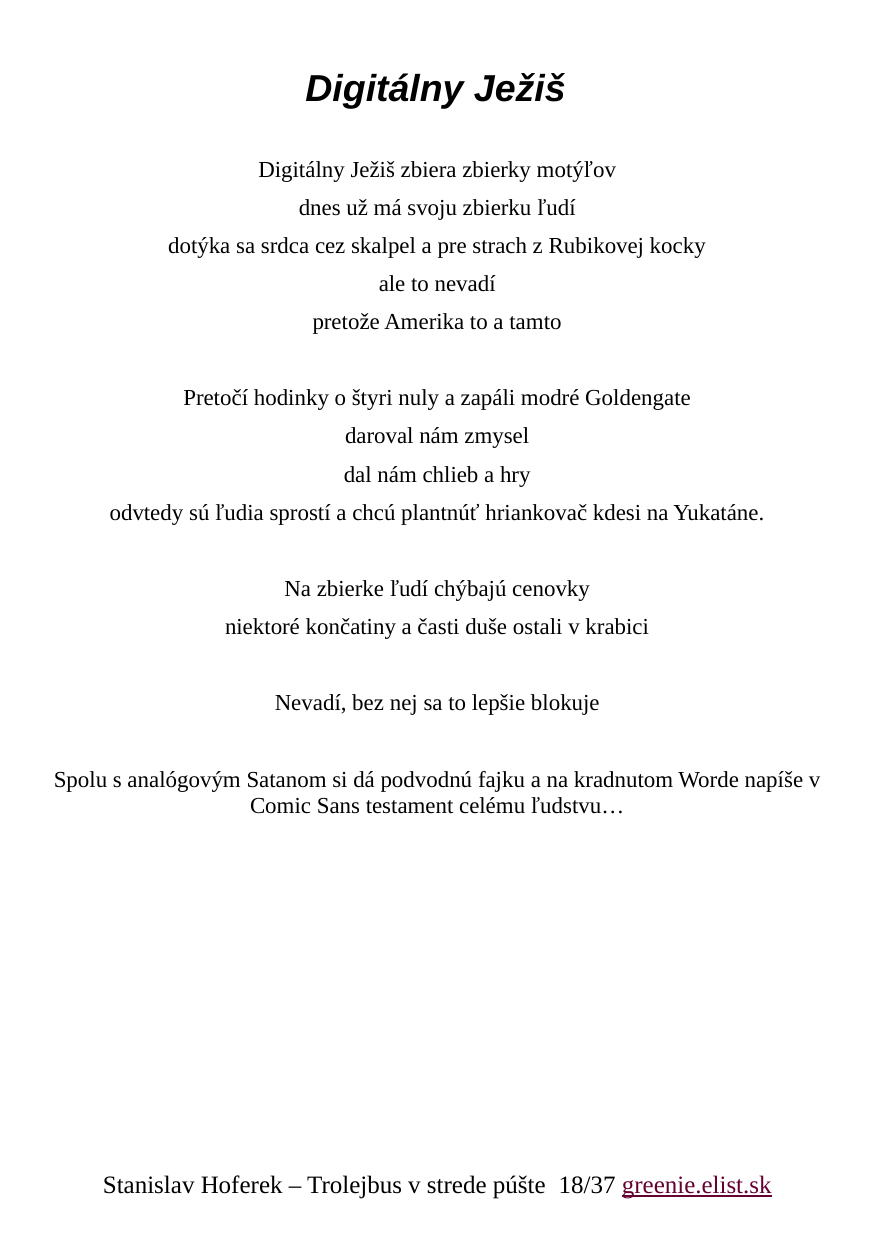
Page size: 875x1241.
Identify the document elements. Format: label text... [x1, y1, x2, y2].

text odvtedy sú ľudia sprostí a chcú plantnúť hriankovač kdesi na Yukatáne. [41, 499, 833, 525]
text Na zbierke ľudí chýbajú cenovky [41, 575, 833, 601]
text ale to nevadí [41, 270, 833, 296]
text Spolu s analógovým Satanom si dá podvodnú fajku a na kradnutom Worde napíše v Comic Sans testament celému ľudstvu… [41, 766, 833, 818]
text dnes už má svoju zbierku ľudí [41, 194, 833, 220]
text dotýka sa srdca cez skalpel a pre strach z Rubikovej kocky [41, 232, 833, 258]
text Nevadí, bez nej sa to lepšie blokuje [41, 689, 833, 716]
text daroval nám zmysel [41, 422, 833, 449]
text Pretočí hodinky o štyri nuly a zapáli modré Goldengate [41, 384, 833, 411]
text dal nám chlieb a hry [41, 461, 833, 487]
text niektoré končatiny a časti duše ostali v krabici [41, 613, 833, 639]
text Digitálny Ježiš zbiera zbierky motýľov [41, 156, 833, 182]
text pretože Amerika to a tamto [41, 308, 833, 334]
subtitle Digitálny Ježiš [41, 66, 833, 109]
